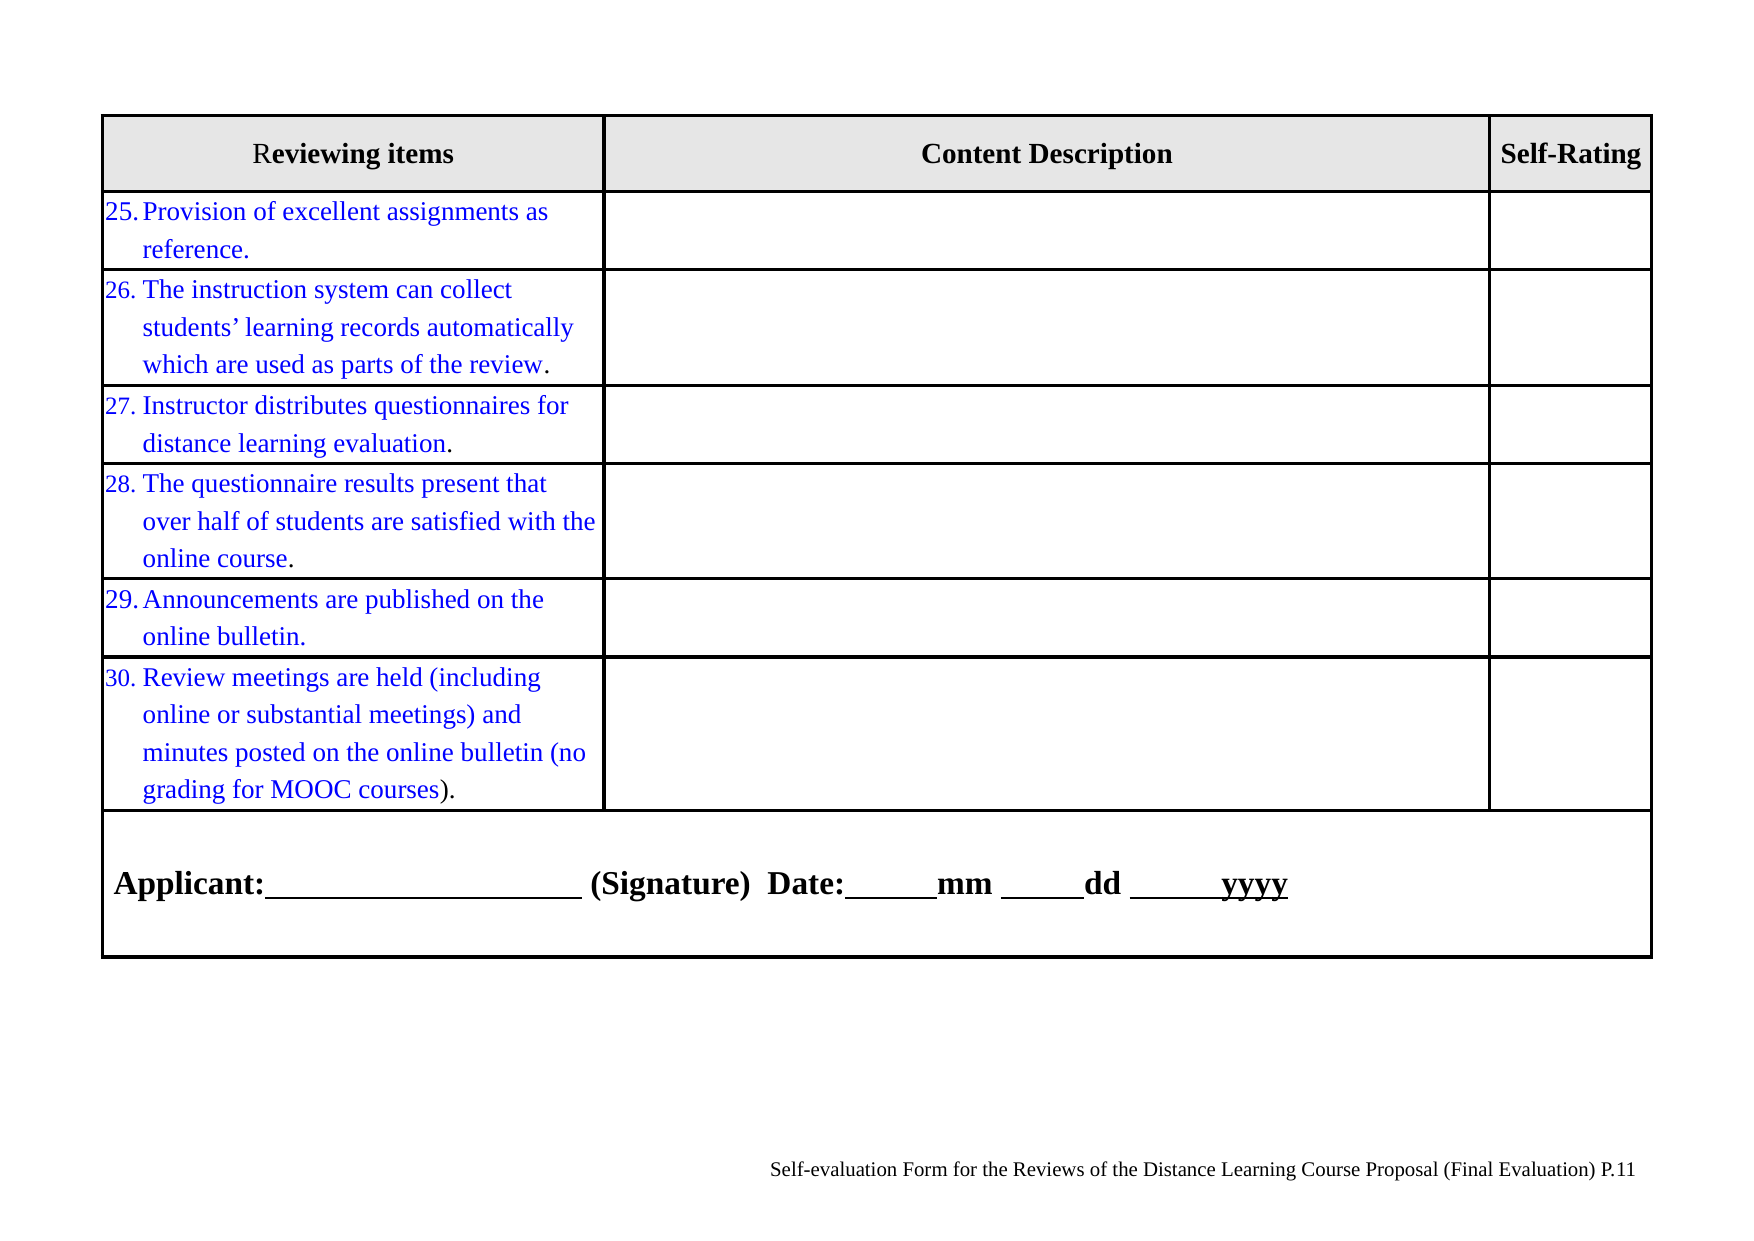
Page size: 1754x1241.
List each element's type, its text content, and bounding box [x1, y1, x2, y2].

table_cell [1491, 659, 1650, 808]
table_cell [1491, 271, 1650, 383]
table_cell [606, 271, 1488, 383]
table_cell [606, 465, 1488, 577]
table_cell Review meetings are held (including online or substantial meetings) and minutes posted on the online bulletin (no grading for MOOC courses). [104, 659, 602, 808]
table_header Self-Rating [1491, 117, 1650, 190]
table_cell [606, 387, 1488, 462]
table_cell Applicant: (Signature) Date: mm dd yyyy [104, 812, 1650, 955]
table_cell The questionnaire results present that over half of students are satisfied with the online course. [104, 465, 602, 577]
table_cell Provision of excellent assignments as reference. [104, 193, 602, 268]
table_cell Instructor distributes questionnaires for distance learning evaluation. [104, 387, 602, 462]
table_cell The instruction system can collect students’ learning records automatically which are used as parts of the review. [104, 271, 602, 383]
table_cell [606, 659, 1488, 808]
table_cell [606, 193, 1488, 268]
table_cell [1491, 465, 1650, 577]
table_cell [1491, 193, 1650, 268]
table_cell [1491, 580, 1650, 655]
table_header Content Description [606, 117, 1488, 190]
table_cell [1491, 387, 1650, 462]
table_cell Announcements are published on the online bulletin. [104, 580, 602, 655]
table_header Reviewing items [104, 117, 602, 190]
table_cell [606, 580, 1488, 655]
